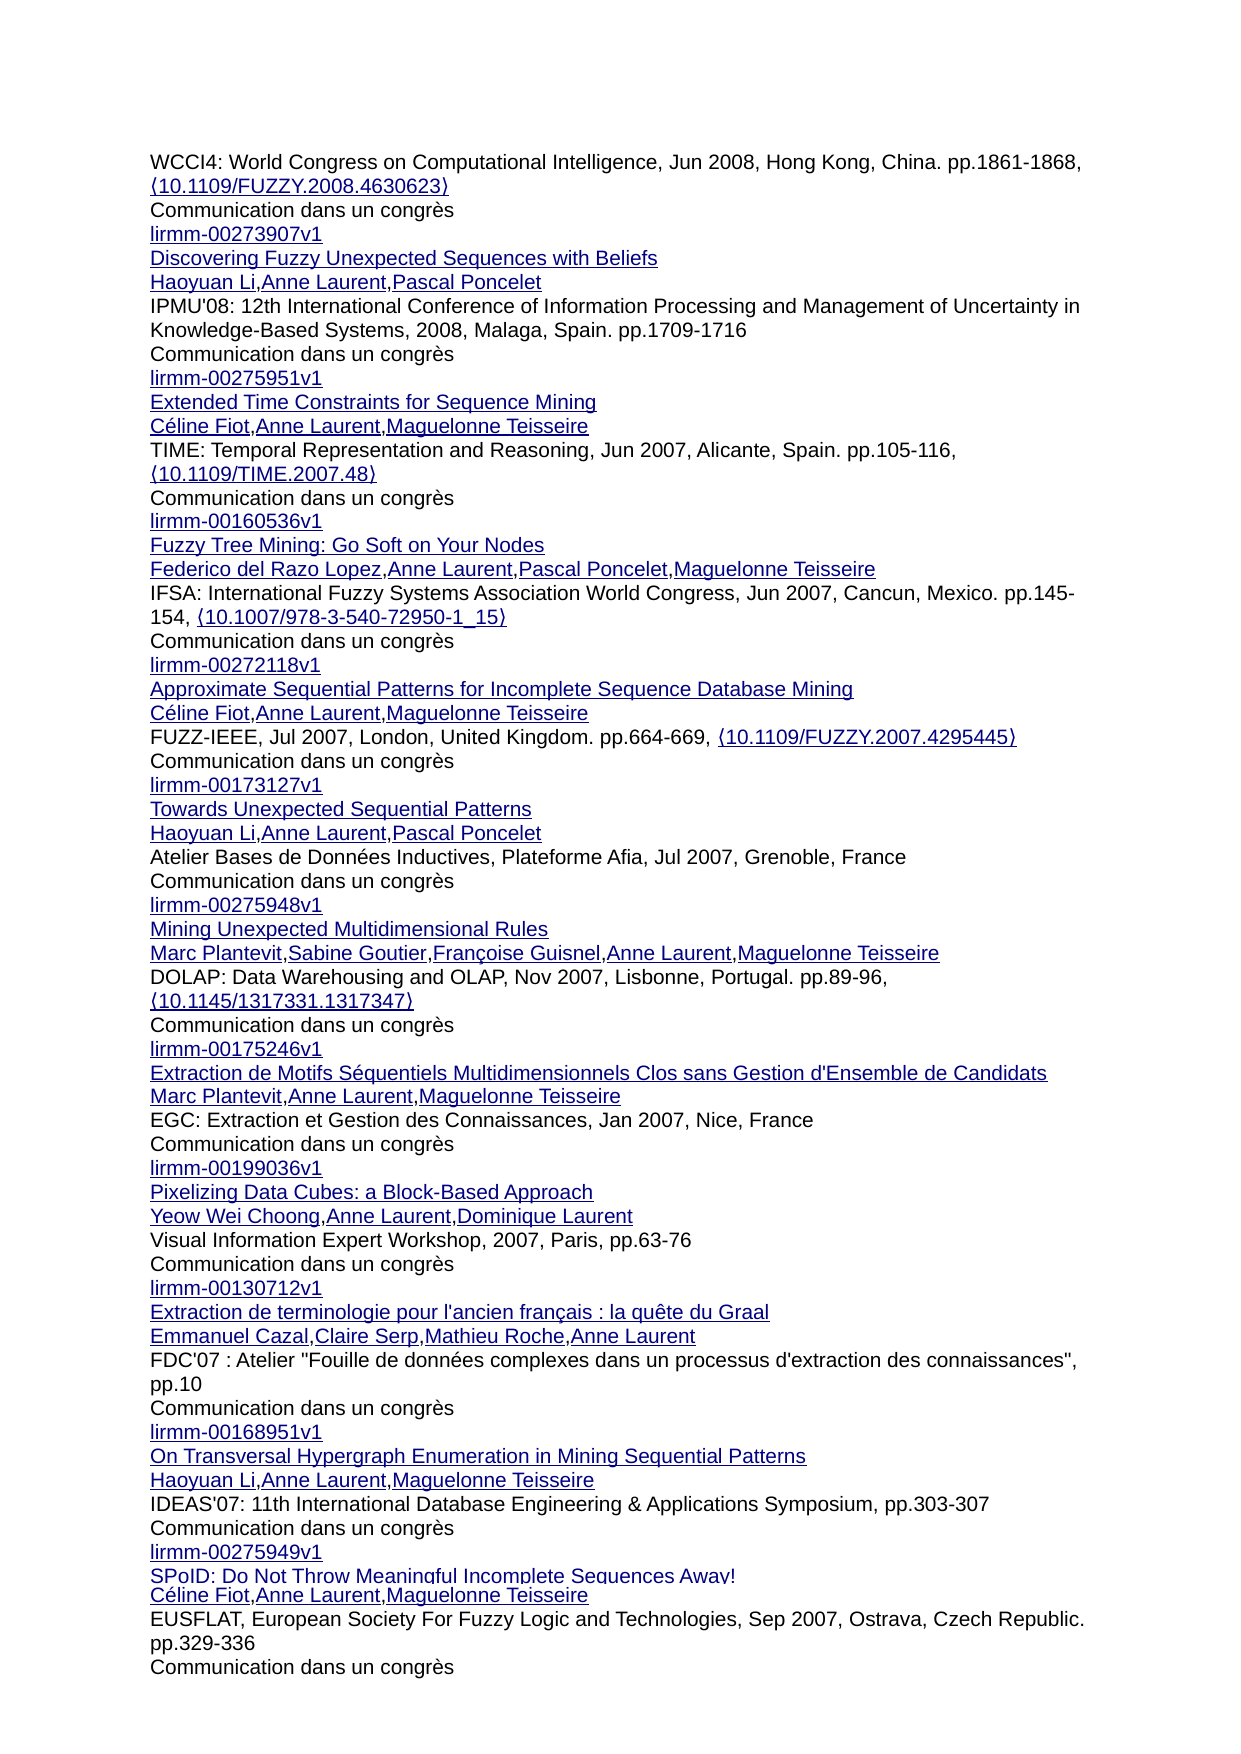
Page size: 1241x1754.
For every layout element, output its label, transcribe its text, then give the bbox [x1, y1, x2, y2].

table_cell On Transversal Hypergraph Enumeration in Mining Sequential Patterns Haoyuan Li,Anne Laurent,Maguelonne Teisseire IDEAS'07: 11th International Database Engineering & Applications Symposium, pp.303-307 Communication dans un congrès lirmm-00275949v1 [150, 1444, 1090, 1563]
table_cell WCCI4: World Congress on Computational Intelligence, Jun 2008, Hong Kong, China. pp.1861-1868, ⟨10.1109/FUZZY.2008.4630623⟩ Communication dans un congrès lirmm-00273907v1 [150, 150, 1090, 246]
table_cell SPoID: Do Not Throw Meaningful Incomplete Sequences Away! Céline Fiot,Anne Laurent,Maguelonne Teisseire EUSFLAT, European Society For Fuzzy Logic and Technologies, Sep 2007, Ostrava, Czech Republic. pp.329-336 Communication dans un congrès [150, 1564, 1090, 1679]
table_cell Approximate Sequential Patterns for Incomplete Sequence Database Mining Céline Fiot,Anne Laurent,Maguelonne Teisseire FUZZ-IEEE, Jul 2007, London, United Kingdom. pp.664-669, ⟨10.1109/FUZZY.2007.4295445⟩ Communication dans un congrès lirmm-00173127v1 [150, 677, 1090, 797]
table_cell Extraction de terminologie pour l'ancien français : la quête du Graal Emmanuel Cazal,Claire Serp,Mathieu Roche,Anne Laurent FDC'07 : Atelier "Fouille de données complexes dans un processus d'extraction des connaissances", pp.10 Communication dans un congrès lirmm-00168951v1 [150, 1300, 1090, 1444]
table_cell Extended Time Constraints for Sequence Mining Céline Fiot,Anne Laurent,Maguelonne Teisseire TIME: Temporal Representation and Reasoning, Jun 2007, Alicante, Spain. pp.105-116, ⟨10.1109/TIME.2007.48⟩ Communication dans un congrès lirmm-00160536v1 [150, 390, 1090, 533]
table_cell Discovering Fuzzy Unexpected Sequences with Beliefs Haoyuan Li,Anne Laurent,Pascal Poncelet IPMU'08: 12th International Conference of Information Processing and Management of Uncertainty in Knowledge-Based Systems, 2008, Malaga, Spain. pp.1709-1716 Communication dans un congrès lirmm-00275951v1 [150, 246, 1090, 389]
table_cell Extraction de Motifs Séquentiels Multidimensionnels Clos sans Gestion d'Ensemble de Candidats Marc Plantevit,Anne Laurent,Maguelonne Teisseire EGC: Extraction et Gestion des Connaissances, Jan 2007, Nice, France Communication dans un congrès lirmm-00199036v1 [150, 1060, 1090, 1180]
table_cell Towards Unexpected Sequential Patterns Haoyuan Li,Anne Laurent,Pascal Poncelet Atelier Bases de Données Inductives, Plateforme Afia, Jul 2007, Grenoble, France Communication dans un congrès lirmm-00275948v1 [150, 797, 1090, 917]
table_cell Fuzzy Tree Mining: Go Soft on Your Nodes Federico del Razo Lopez,Anne Laurent,Pascal Poncelet,Maguelonne Teisseire IFSA: International Fuzzy Systems Association World Congress, Jun 2007, Cancun, Mexico. pp.145-154, ⟨10.1007/978-3-540-72950-1_15⟩ Communication dans un congrès lirmm-00272118v1 [150, 533, 1090, 677]
table_cell Mining Unexpected Multidimensional Rules Marc Plantevit,Sabine Goutier,Françoise Guisnel,Anne Laurent,Maguelonne Teisseire DOLAP: Data Warehousing and OLAP, Nov 2007, Lisbonne, Portugal. pp.89-96, ⟨10.1145/1317331.1317347⟩ Communication dans un congrès lirmm-00175246v1 [150, 917, 1090, 1060]
table_cell Pixelizing Data Cubes: a Block-Based Approach Yeow Wei Choong,Anne Laurent,Dominique Laurent Visual Information Expert Workshop, 2007, Paris, pp.63-76 Communication dans un congrès lirmm-00130712v1 [150, 1180, 1090, 1300]
